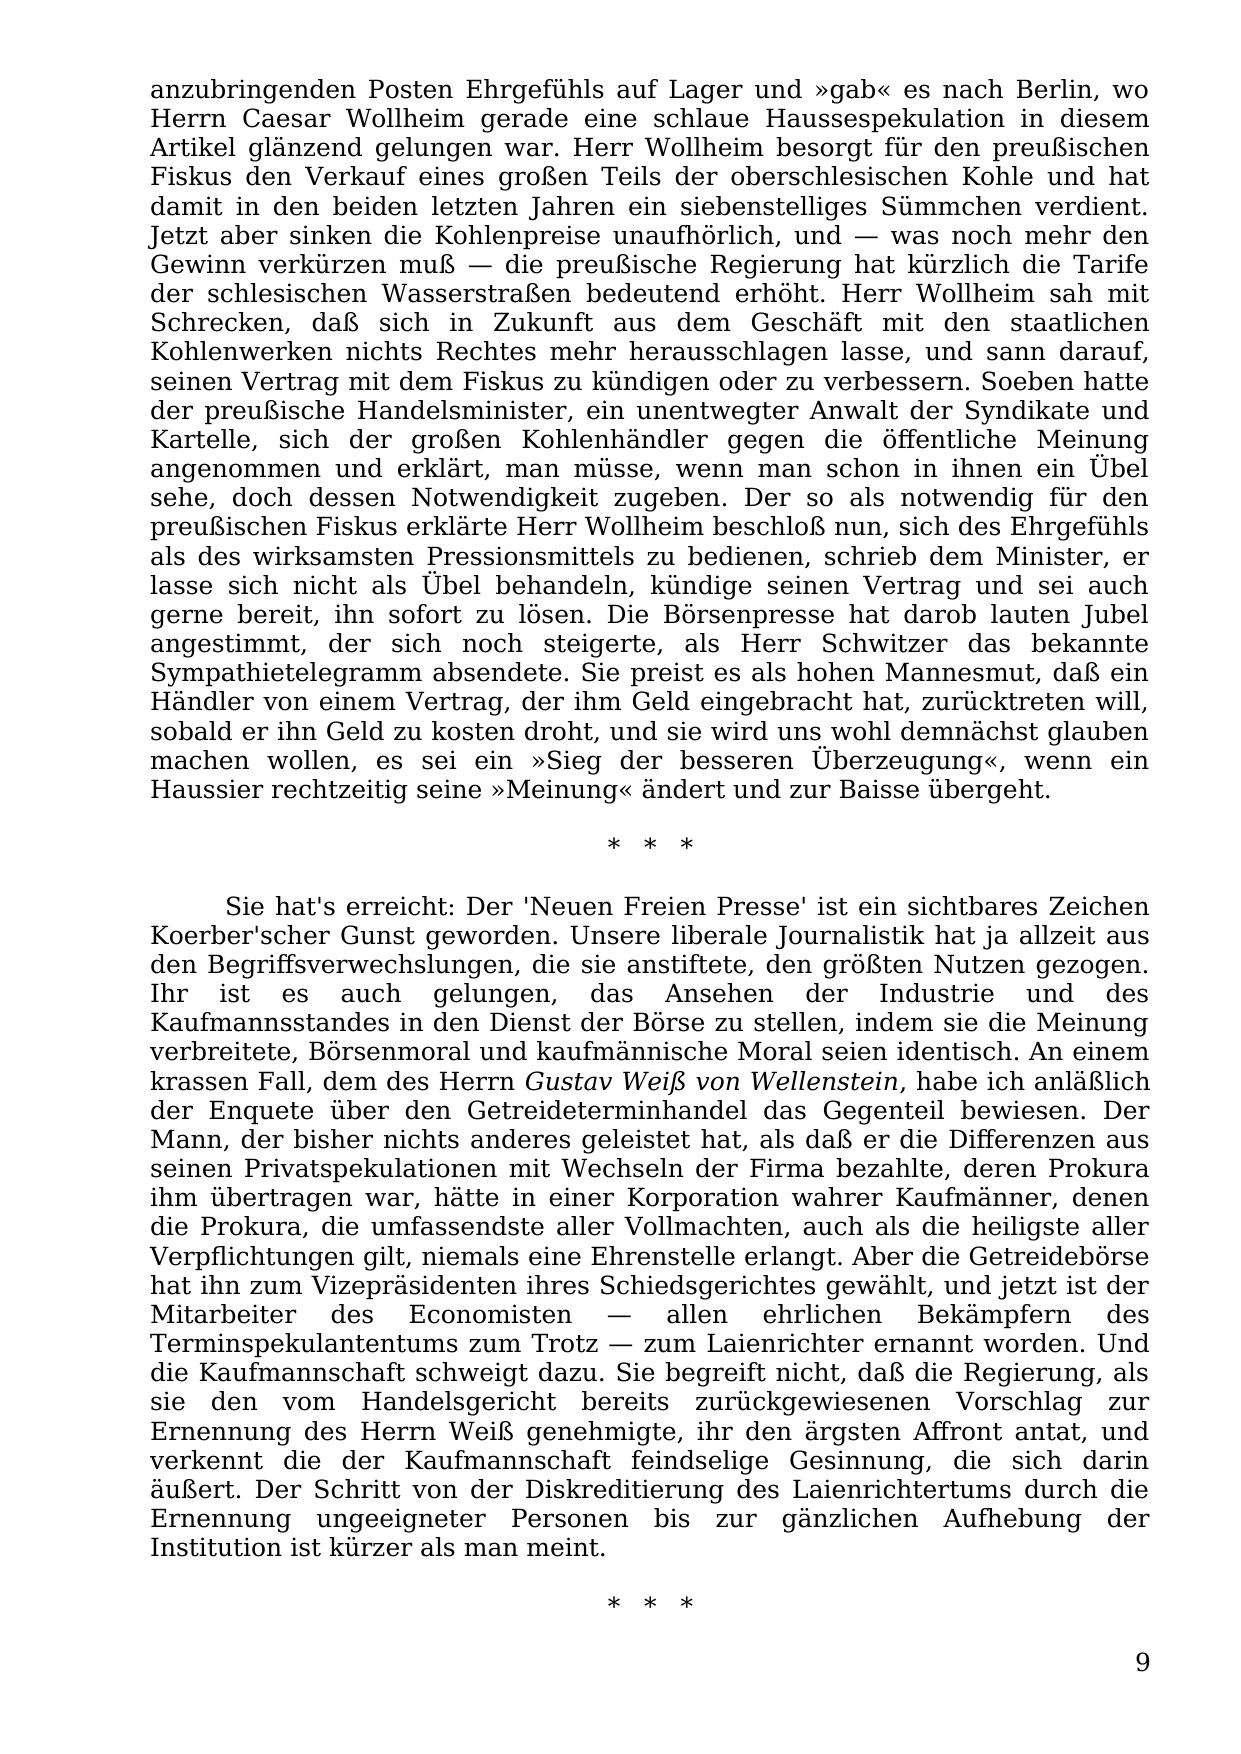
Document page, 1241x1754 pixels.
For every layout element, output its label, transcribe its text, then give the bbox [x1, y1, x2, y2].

text Sie hat's erreicht: Der 'Neuen Freien Presse' ist ein sichtbares Zeichen Koerber'scher Gunst geworden. Unsere liberale Journalistik hat ja allzeit aus den Begriffsverwechslungen, die sie anstiftete, den größten Nutzen gezogen. Ihr ist es auch gelungen, das Ansehen der Industrie und des Kaufmannsstandes in den Dienst der Börse zu stellen, indem sie die Meinung verbreitete, Börsenmoral und kaufmännische Moral seien identisch. An einem krassen Fall, dem des Herrn Gustav Weiß von Wellenstein, habe ich anläßlich der Enquete über den Getreideterminhandel das Gegenteil bewiesen. Der Mann, der bisher nichts anderes geleistet hat, als daß er die Differenzen aus seinen Privatspekulationen mit Wechseln der Firma bezahlte, deren Prokura ihm übertragen war, hätte in einer Korporation wahrer Kaufmänner, denen die Prokura, die umfassendste aller Vollmachten, auch als die heiligste aller Verpflichtungen gilt, niemals eine Ehrenstelle erlangt. Aber die Getreidebörse hat ihn zum Vizepräsidenten ihres Schiedsgerichtes gewählt, und jetzt ist der Mitarbeiter des Economisten — allen ehrlichen Bekämpfern des Terminspekulantentums zum Trotz — zum Laienrichter ernannt worden. Und die Kaufmannschaft schweigt dazu. Sie begreift nicht, daß die Regierung, als sie den vom Handelsgericht bereits zurückgewiesenen Vorschlag zur Ernennung des Herrn Weiß genehmigte, ihr den ärgsten Affront antat, und verkennt die der Kaufmannschaft feindselige Gesinnung, die sich darin äußert. Der Schritt von der Diskreditierung des Laienrichtertums durch die Ernennung ungeeigneter Personen bis zur gänzlichen Aufhebung der Institution ist kürzer als man meint. [150, 892, 1151, 1562]
text * * * [150, 1592, 1151, 1621]
text anzubringenden Posten Ehrgefühls auf Lager und »gab« es nach Berlin, wo Herrn Caesar Wollheim gerade eine schlaue Haussespekulation in diesem Artikel glänzend gelungen war. Herr Wollheim besorgt für den preußischen Fiskus den Verkauf eines großen Teils der oberschlesischen Kohle und hat damit in den beiden letzten Jahren ein siebenstelliges Sümmchen verdient. Jetzt aber sinken die Kohlenpreise unaufhörlich, und — was noch mehr den Gewinn verkürzen muß — die preußische Regierung hat kürzlich die Tarife der schlesischen Wasserstraßen bedeutend erhöht. Herr Wollheim sah mit Schrecken, daß sich in Zukunft aus dem Geschäft mit den staatlichen Kohlenwerken nichts Rechtes mehr herausschlagen lasse, und sann darauf, seinen Vertrag mit dem Fiskus zu kündigen oder zu verbessern. Soeben hatte der preußische Handelsminister, ein unentwegter Anwalt der Syndikate und Kartelle, sich der großen Kohlenhändler gegen die öffentliche Meinung angenommen und erklärt, man müsse, wenn man schon in ihnen ein Übel sehe, doch dessen Notwendigkeit zugeben. Der so als notwendig für den preußischen Fiskus erklärte Herr Wollheim beschloß nun, sich des Ehrgefühls als des wirksamsten Pressionsmittels zu bedienen, schrieb dem Minister, er lasse sich nicht als Übel behandeln, kündige seinen Vertrag und sei auch gerne bereit, ihn sofort zu lösen. Die Börsenpresse hat darob lauten Jubel angestimmt, der sich noch steigerte, als Herr Schwitzer das bekannte Sympathietelegramm absendete. Sie preist es als hohen Mannesmut, daß ein Händler von einem Vertrag, der ihm Geld eingebracht hat, zurücktreten will, sobald er ihn Geld zu kosten droht, und sie wird uns wohl demnächst glauben machen wollen, es sei ein »Sieg der besseren Überzeugung«, wenn ein Haussier rechtzeitig seine »Meinung« ändert und zur Baisse übergeht. [150, 75, 1151, 804]
text * * * [150, 833, 1151, 862]
